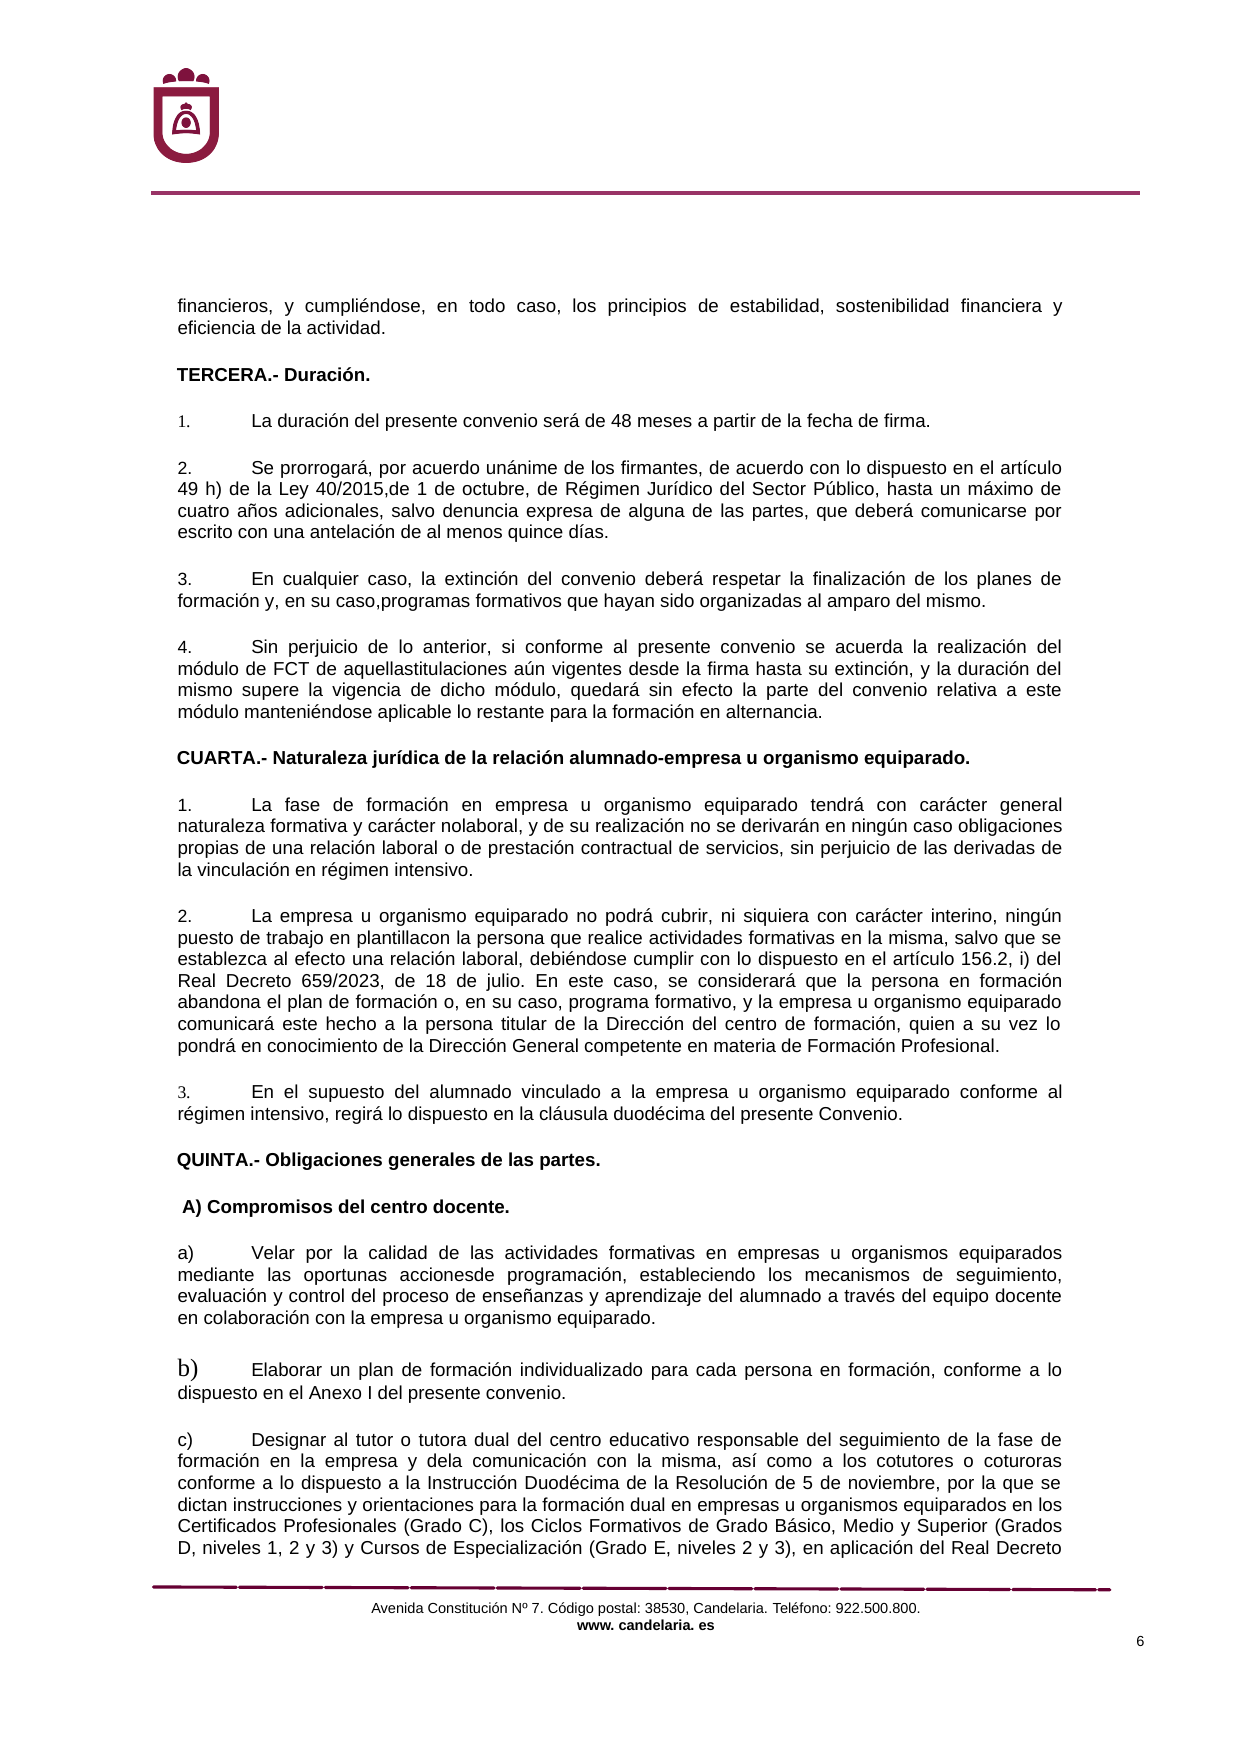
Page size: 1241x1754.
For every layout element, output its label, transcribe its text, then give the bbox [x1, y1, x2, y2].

text QUINTA.- Obligaciones generales de las partes. [177, 1149, 1063, 1171]
list Sin perjuicio de lo anterior, si conforme al presente convenio se acuerda la realización del módulo de FCT de aquellastitulaciones aún vigentes desde la firma hasta su extinción, y la duración del mismo supere la vigencia de dicho módulo, quedará sin efecto la parte del convenio relativa a este módulo manteniéndose aplicable lo restante para la formación en alternancia. [177, 636, 1063, 722]
list Designar al tutor o tutora dual del centro educativo responsable del seguimiento de la fase de formación en la empresa y dela comunicación con la misma, así como a los cotutores o coturoras conforme a lo dispuesto a la Instrucción Duodécima de la Resolución de 5 de noviembre, por la que se dictan instrucciones y orientaciones para la formación dual en empresas u organismos equiparados en los Certificados Profesionales (Grado C), los Ciclos Formativos de Grado Básico, Medio y Superior (Grados D, niveles 1, 2 y 3) y Cursos de Especialización (Grado E, niveles 2 y 3), en aplicación del Real Decreto [177, 1429, 1063, 1558]
list Velar por la calidad de las actividades formativas en empresas u organismos equiparados mediante las oportunas accionesde programación, estableciendo los mecanismos de seguimiento, evaluación y control del proceso de enseñanzas y aprendizaje del alumnado a través del equipo docente en colaboración con la empresa u organismo equiparado. [177, 1242, 1063, 1328]
list Elaborar un plan de formación individualizado para cada persona en formación, conforme a lo dispuesto en el Anexo I del presente convenio. [177, 1353, 1063, 1404]
text TERCERA.- Duración. [177, 363, 1063, 385]
list La duración del presente convenio será de 48 meses a partir de la fecha de firma. [177, 410, 1063, 432]
text CUARTA.- Naturaleza jurídica de la relación alumnado-empresa u organismo equiparado. [177, 747, 1063, 769]
list La empresa u organismo equiparado no podrá cubrir, ni siquiera con carácter interino, ningún puesto de trabajo en plantillacon la persona que realice actividades formativas en la misma, salvo que se establezca al efecto una relación laboral, debiéndose cumplir con lo dispuesto en el artículo 156.2, i) del Real Decreto 659/2023, de 18 de julio. En este caso, se considerará que la persona en formación abandona el plan de formación o, en su caso, programa formativo, y la empresa u organismo equiparado comunicará este hecho a la persona titular de la Dirección del centro de formación, quien a su vez lo pondrá en conocimiento de la Dirección General competente en materia de Formación Profesional. [177, 905, 1063, 1056]
list En el supuesto del alumnado vinculado a la empresa u organismo equiparado conforme al régimen intensivo, regirá lo dispuesto en la cláusula duodécima del presente Convenio. [177, 1081, 1063, 1124]
text A) Compromisos del centro docente. [177, 1196, 571, 1217]
list En cualquier caso, la extinción del convenio deberá respetar la finalización de los planes de formación y, en su caso,programas formativos que hayan sido organizadas al amparo del mismo. [177, 568, 1063, 611]
list Se prorrogará, por acuerdo unánime de los firmantes, de acuerdo con lo dispuesto en el artículo 49 h) de la Ley 40/2015,de 1 de octubre, de Régimen Jurídico del Sector Público, hasta un máximo de cuatro años adicionales, salvo denuncia expresa de alguna de las partes, que deberá comunicarse por escrito con una antelación de al menos quince días. [177, 457, 1063, 543]
list La Consejería de Educación, Formación Profesional, Actividad Física y Deportes asume la obligación generada como consecuencia de la Formación en empresa u organismo equiparado por el alumnado, en los términos establecidos en la cláusula quinta A), teniendo un impacto sobre los recursos financieros, y cumpliéndose, en todo caso, los principios de estabilidad, sostenibilidad financiera y eficiencia de la actividad. [177, 295, 1063, 338]
list La fase de formación en empresa u organismo equiparado tendrá con carácter general naturaleza formativa y carácter nolaboral, y de su realización no se derivarán en ningún caso obligaciones propias de una relación laboral o de prestación contractual de servicios, sin perjuicio de las derivadas de la vinculación en régimen intensivo. [177, 794, 1063, 880]
